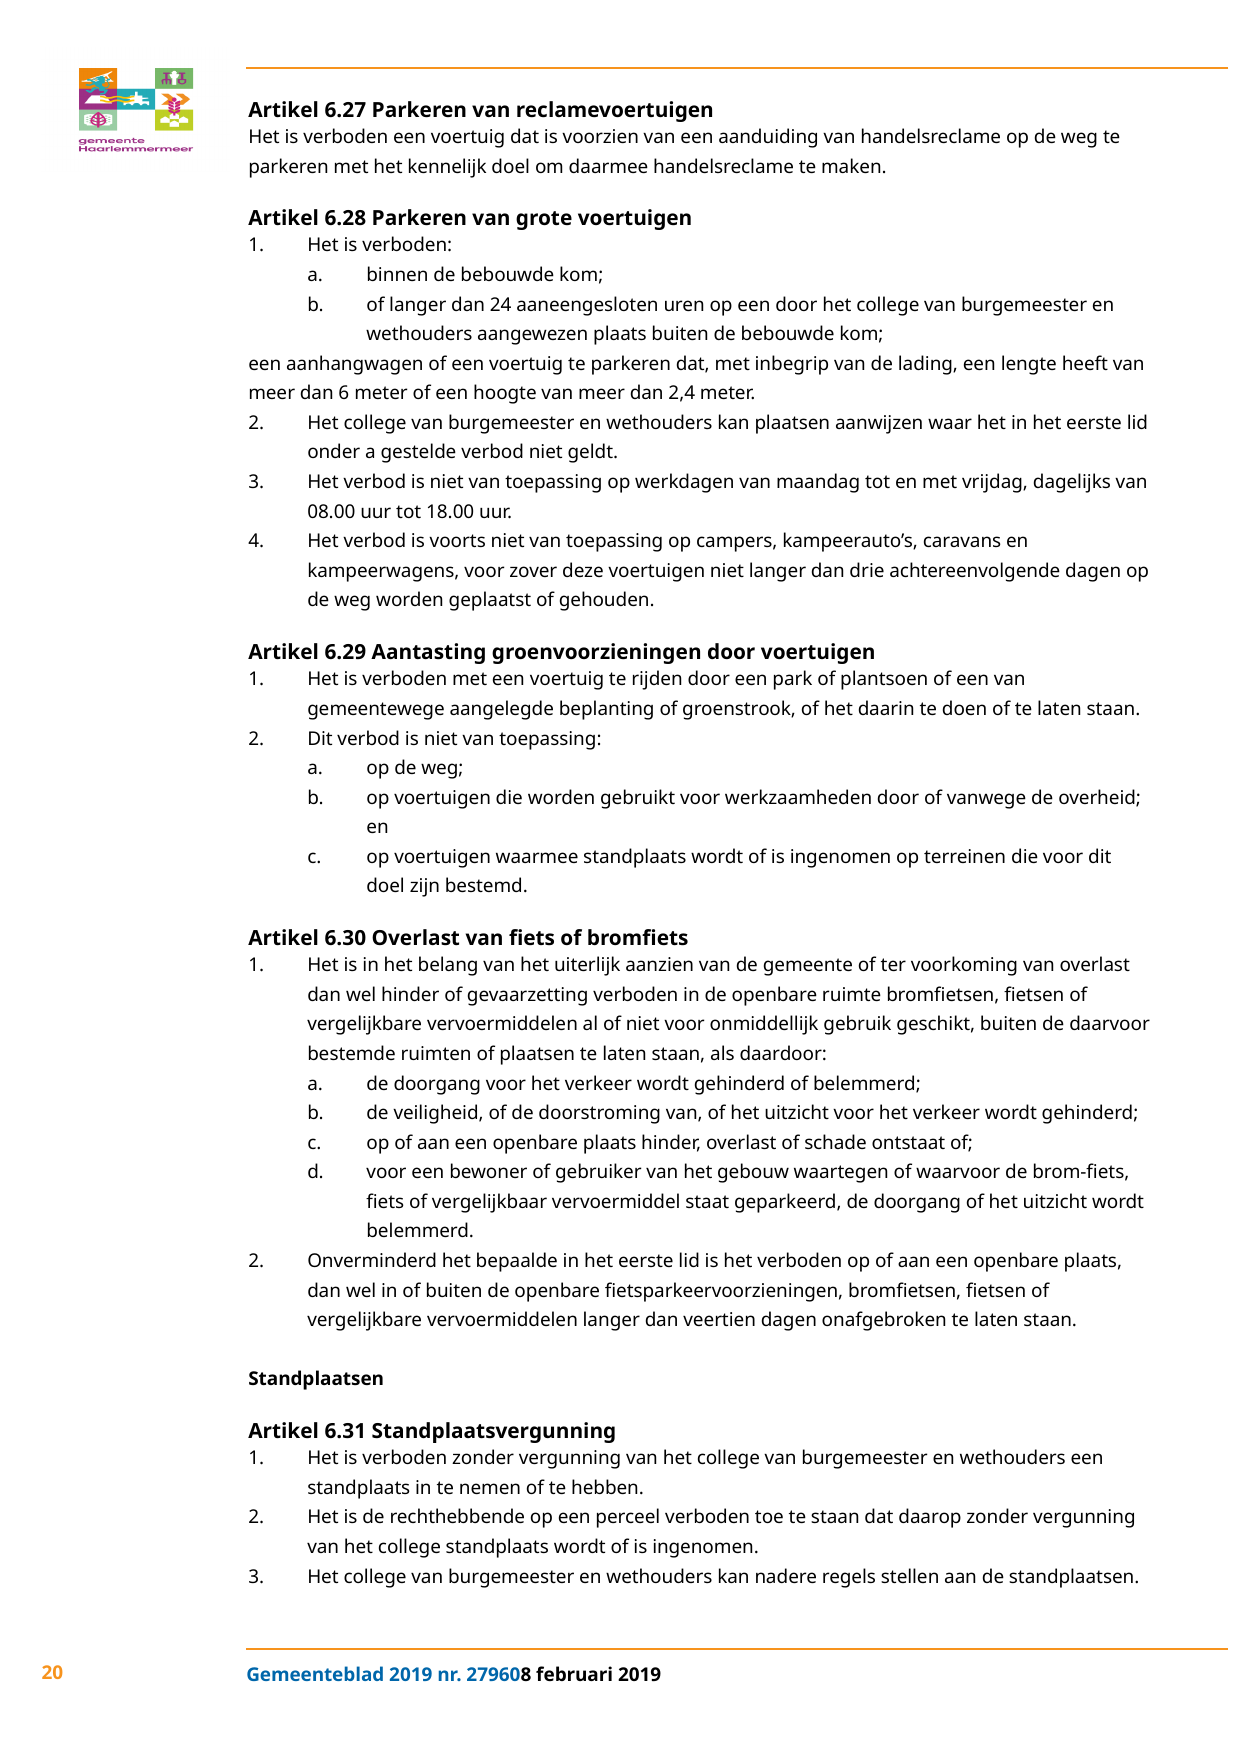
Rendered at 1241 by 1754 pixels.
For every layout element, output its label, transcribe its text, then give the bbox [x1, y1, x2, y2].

list Het college van burgemeester en wethouders kan nadere regels stellen aan de standplaatsen. [248, 1563, 1152, 1588]
text Artikel 6.31 Standplaatsvergunning [248, 1416, 1152, 1444]
list binnen de bebouwde kom; [307, 261, 1152, 287]
text Artikel 6.29 Aantasting groenvoorzieningen door voertuigen [248, 637, 1152, 666]
list Het verbod is niet van toepassing op werkdagen van maandag tot en met vrijdag, dagelijks van 08.00 uur tot 18.00 uur. [248, 468, 1152, 524]
list op de weg; [307, 754, 1152, 780]
picture [41, 47, 231, 172]
list Het is verboden met een voertuig te rijden door een park of plantsoen of een van gemeentewege aangelegde beplanting of groenstrook, of het daarin te doen of te laten staan. [248, 666, 1152, 721]
list Het is de rechthebbende op een perceel verboden toe te staan dat daarop zonder vergunning van het college standplaats wordt of is ingenomen. [248, 1504, 1152, 1559]
list op voertuigen die worden gebruikt voor werkzaamheden door of vanwege de overheid; en [307, 784, 1152, 839]
text Artikel 6.28 Parkeren van grote voertuigen [248, 203, 1152, 232]
list de veiligheid, of de doorstroming van, of het uitzicht voor het verkeer wordt gehinderd; [307, 1099, 1152, 1125]
list de doorgang voor het verkeer wordt gehinderd of belemmerd; [307, 1070, 1152, 1096]
list op of aan een openbare plaats hinder, overlast of schade ontstaat of; [307, 1129, 1152, 1155]
text Artikel 6.30 Overlast van fiets of bromfiets [248, 923, 1152, 951]
text Het is verboden een voertuig dat is voorzien van een aanduiding van handelsreclame op de weg te parkeren met het kennelijk doel om daarmee handelsreclame te maken. [248, 123, 1152, 178]
list Onverminderd het bepaalde in het eerste lid is het verboden op of aan een openbare plaats, dan wel in of buiten de openbare fietsparkeervoorzieningen, bromfietsen, fietsen of vergelijkbare vervoermiddelen langer dan veertien dagen onafgebroken te laten staan. [248, 1247, 1152, 1332]
list of langer dan 24 aaneengesloten uren op een door het college van burgemeester en wethouders aangewezen plaats buiten de bebouwde kom; [307, 291, 1152, 346]
text Standplaatsen [248, 1366, 1152, 1391]
list Het college van burgemeester en wethouders kan plaatsen aanwijzen waar het in het eerste lid onder a gestelde verbod niet geldt. [248, 409, 1152, 464]
list Het is in het belang van het uiterlijk aanzien van de gemeente of ter voorkoming van overlast dan wel hinder of gevaarzetting verboden in de openbare ruimte bromfietsen, fietsen of vergelijkbare vervoermiddelen al of niet voor onmiddellijk gebruik geschikt, buiten de daarvoor bestemde ruimten of plaatsen te laten staan, als daardoor: [248, 951, 1152, 1066]
list voor een bewoner of gebruiker van het gebouw waartegen of waarvoor de brom-fiets, fiets of vergelijkbaar vervoermiddel staat geparkeerd, de doorgang of het uitzicht wordt belemmerd. [307, 1158, 1152, 1243]
text Artikel 6.27 Parkeren van reclamevoertuigen [248, 95, 1152, 123]
list Het is verboden zonder vergunning van het college van burgemeester en wethouders een standplaats in te nemen of te hebben. [248, 1444, 1152, 1500]
list Dit verbod is niet van toepassing: [248, 725, 1152, 750]
text een aanhangwagen of een voertuig te parkeren dat, met inbegrip van de lading, een lengte heeft van meer dan 6 meter of een hoogte van meer dan 2,4 meter. [248, 350, 1152, 405]
list Het is verboden: [248, 232, 1152, 257]
list op voertuigen waarmee standplaats wordt of is ingenomen op terreinen die voor dit doel zijn bestemd. [307, 843, 1152, 898]
list Het verbod is voorts niet van toepassing op campers, kampeerauto’s, caravans en kampeerwagens, voor zover deze voertuigen niet langer dan drie achtereenvolgende dagen op de weg worden geplaatst of gehouden. [248, 527, 1152, 612]
